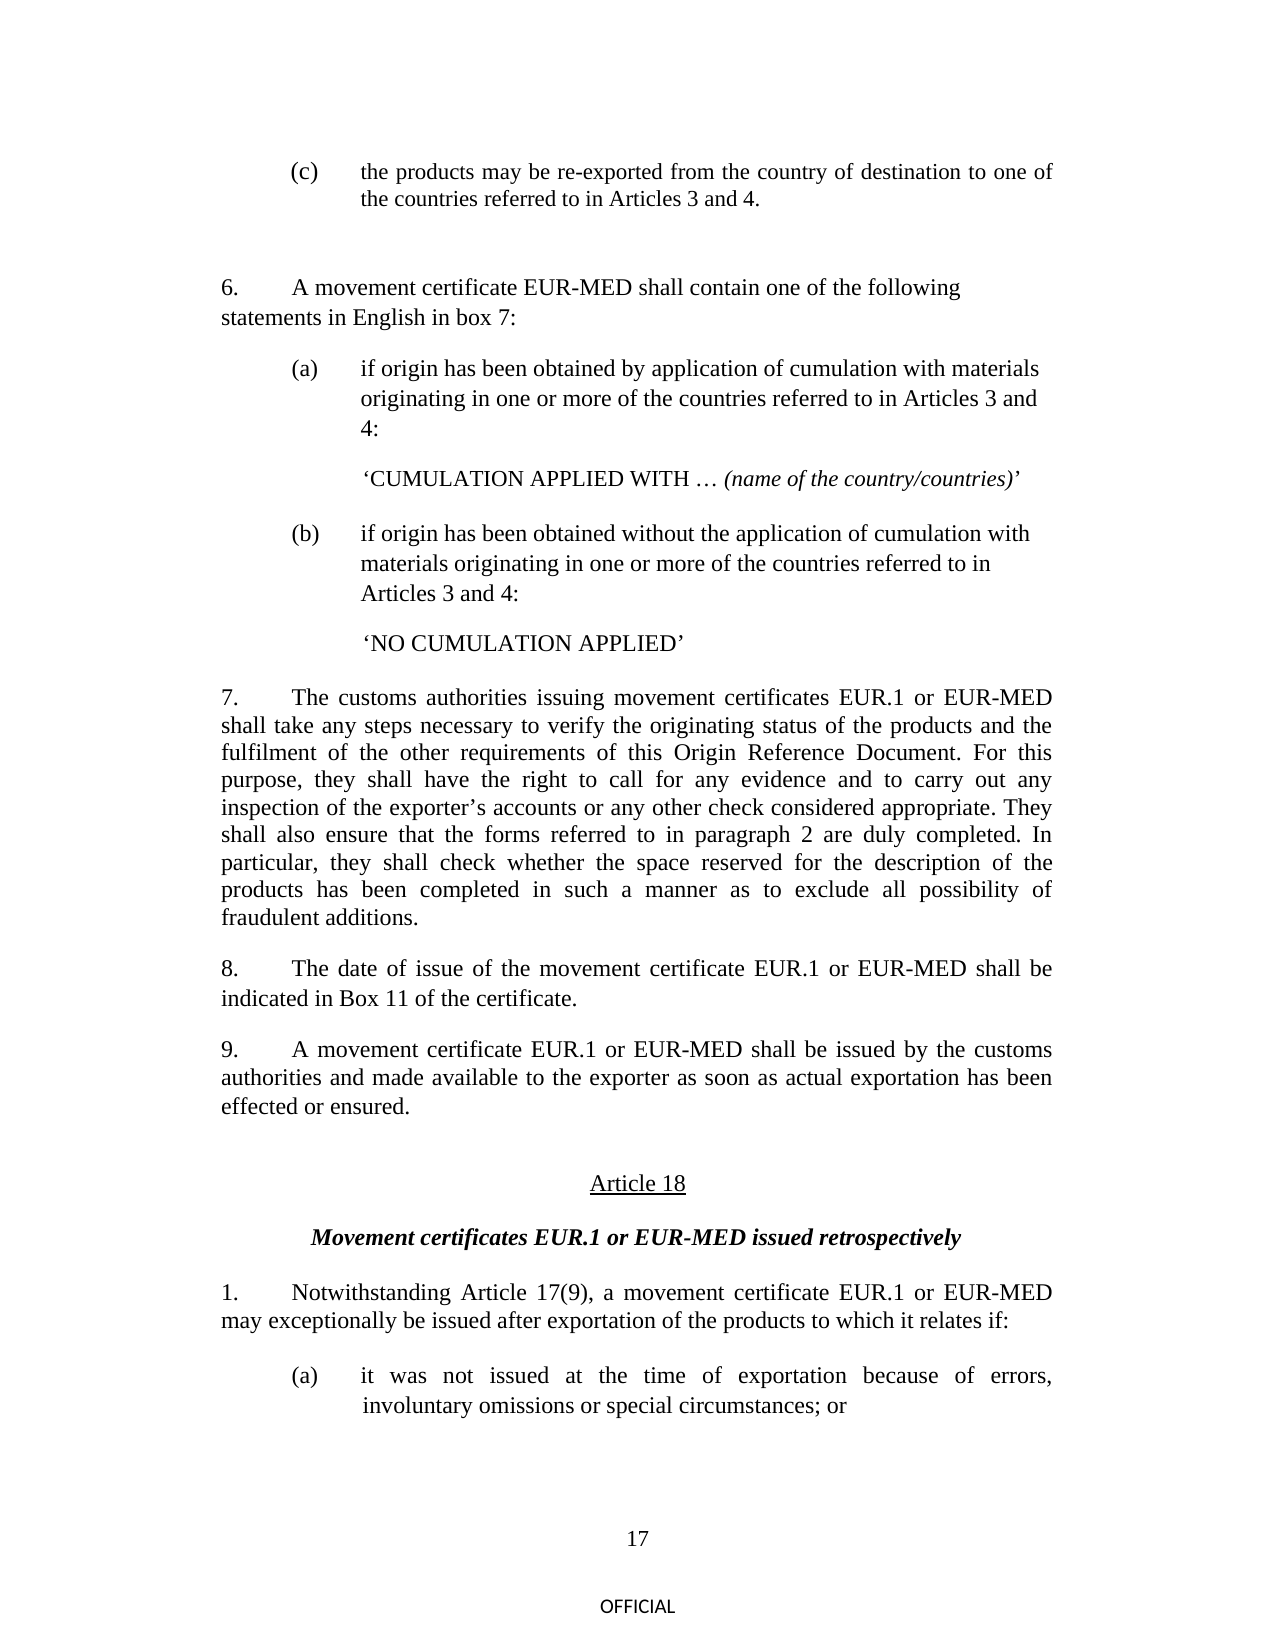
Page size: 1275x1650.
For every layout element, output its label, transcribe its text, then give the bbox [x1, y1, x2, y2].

subtitle ‘NO CUMULATION APPLIED’ [362, 629, 1125, 657]
table_header [150, 211, 637, 273]
list Notwithstanding Article 17(9), a movement certificate EUR.1 or EUR-MED may exceptionally be issued after exportation of the products to which it relates if: [221, 1278, 1054, 1334]
list if origin has been obtained by application of cumulation with materials originating in one or more of the countries referred to in Articles 3 and 4: [291, 354, 1054, 442]
list it was not issued at the time of exportation because of errors, involuntary omissions or special circumstances; or [291, 1361, 1054, 1419]
list The customs authorities issuing movement certificates EUR.1 or EUR-MED shall take any steps necessary to verify the originating status of the products and the fulfilment of the other requirements of this Origin Reference Document. For this purpose, they shall have the right to call for any evidence and to carry out any inspection of the exporter’s accounts or any other check considered appropriate. They shall also ensure that the forms referred to in paragraph 2 are duly completed. In particular, they shall check whether the space reserved for the description of the products has been completed in such a manner as to exclude all possibility of fraudulent additions. [221, 684, 1054, 930]
list The date of issue of the movement certificate EUR.1 or EUR-MED shall be indicated in Box 11 of the certificate. [221, 954, 1054, 1012]
list A movement certificate EUR.1 or EUR-MED shall be issued by the customs authorities and made available to the exporter as soon as actual exportation has been effected or ensured. [221, 1035, 1054, 1119]
list A movement certificate EUR-MED shall contain one of the following statements in English in box 7: [221, 273, 1054, 331]
table_header [638, 211, 1125, 273]
list the products may be re-exported from the country of destination to one of the countries referred to in Articles 3 and 4. [290, 156, 1054, 211]
subtitle Movement certificates EUR.1 or EUR-MED issued retrospectively [150, 1223, 1125, 1251]
subtitle ‘CUMULATION APPLIED WITH … (name of the country/countries)’ [362, 465, 1125, 491]
subtitle Article 18 [150, 1169, 1125, 1197]
list if origin has been obtained without the application of cumulation with materials originating in one or more of the countries referred to in Articles 3 and 4: [291, 519, 1054, 607]
